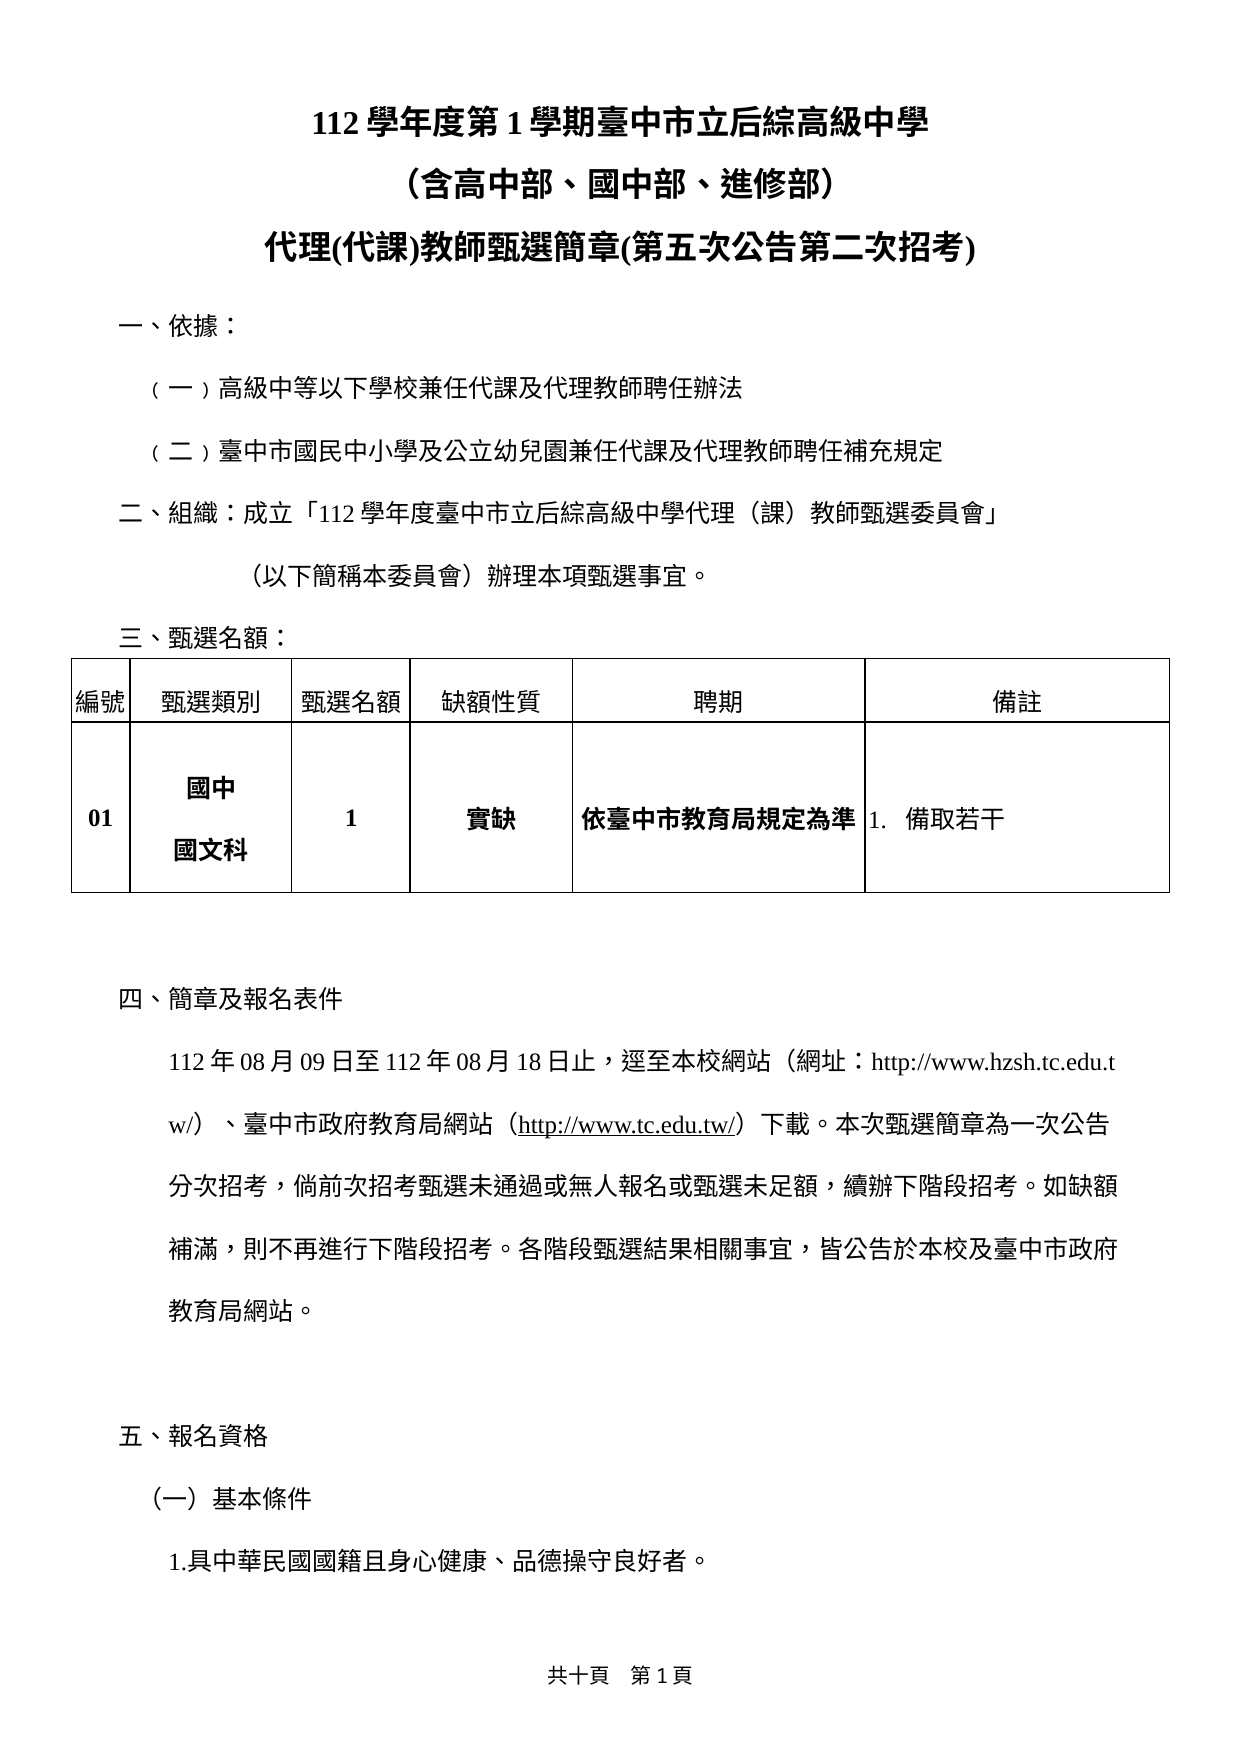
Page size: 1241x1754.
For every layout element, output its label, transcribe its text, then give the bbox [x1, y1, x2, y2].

table_cell 依臺中市教育局規定為準 [573, 723, 864, 892]
text （一）基本條件 [118, 1456, 1122, 1518]
table_cell 備取若干 [866, 723, 1169, 892]
text 1.具中華民國國籍且身心健康、品德操守良好者。 [118, 1518, 1122, 1581]
text 三、甄選名額： [118, 595, 1122, 658]
table_header 缺額性質 [411, 659, 572, 721]
table_header 備註 [866, 659, 1169, 721]
text ﹙一﹚高級中等以下學校兼任代課及代理教師聘任辦法 [143, 345, 1122, 408]
text 代理(代課)教師甄選簡章(第五次公告第二次招考) [118, 203, 1122, 266]
text 一、依據： [118, 283, 1122, 345]
table_header 甄選名額 [292, 659, 409, 721]
table_cell 國中 國文科 [131, 723, 291, 892]
text ﹙二﹚臺中市國民中小學及公立幼兒園兼任代課及代理教師聘任補充規定 [143, 408, 1122, 470]
table_header 聘期 [573, 659, 864, 721]
table_header 甄選類別 [131, 659, 291, 721]
table_cell 實缺 [411, 723, 572, 892]
text （以下簡稱本委員會）辦理本項甄選事宜。 [118, 533, 1122, 595]
text （含高中部、國中部、進修部） [118, 141, 1122, 203]
text 五、報名資格 [118, 1393, 1122, 1456]
text 二、組織：成立「112學年度臺中市立后綜高級中學代理（課）教師甄選委員會」 [118, 470, 1122, 533]
table_cell 1 [292, 723, 409, 892]
table_cell 01 [72, 723, 129, 892]
table_header 編號 [72, 659, 129, 721]
text 四、簡章及報名表件 112年08月09日至112年08月18日止，逕至本校網站（網址：http://www.hzsh.tc.edu.tw/）、臺中市政府教育局網站（http://www.tc.edu.tw/）下載。本次甄選簡章為一次公告分次招考，倘前次招考甄選未通過或無人報名或甄選未足額，續辦下階段招考。如缺額補滿，則不再進行下階段招考。各階段甄選結果相關事宜，皆公告於本校及臺中市政府教育局網站。 [118, 956, 1122, 1331]
text 112學年度第1學期臺中市立后綜高級中學 [118, 78, 1122, 141]
